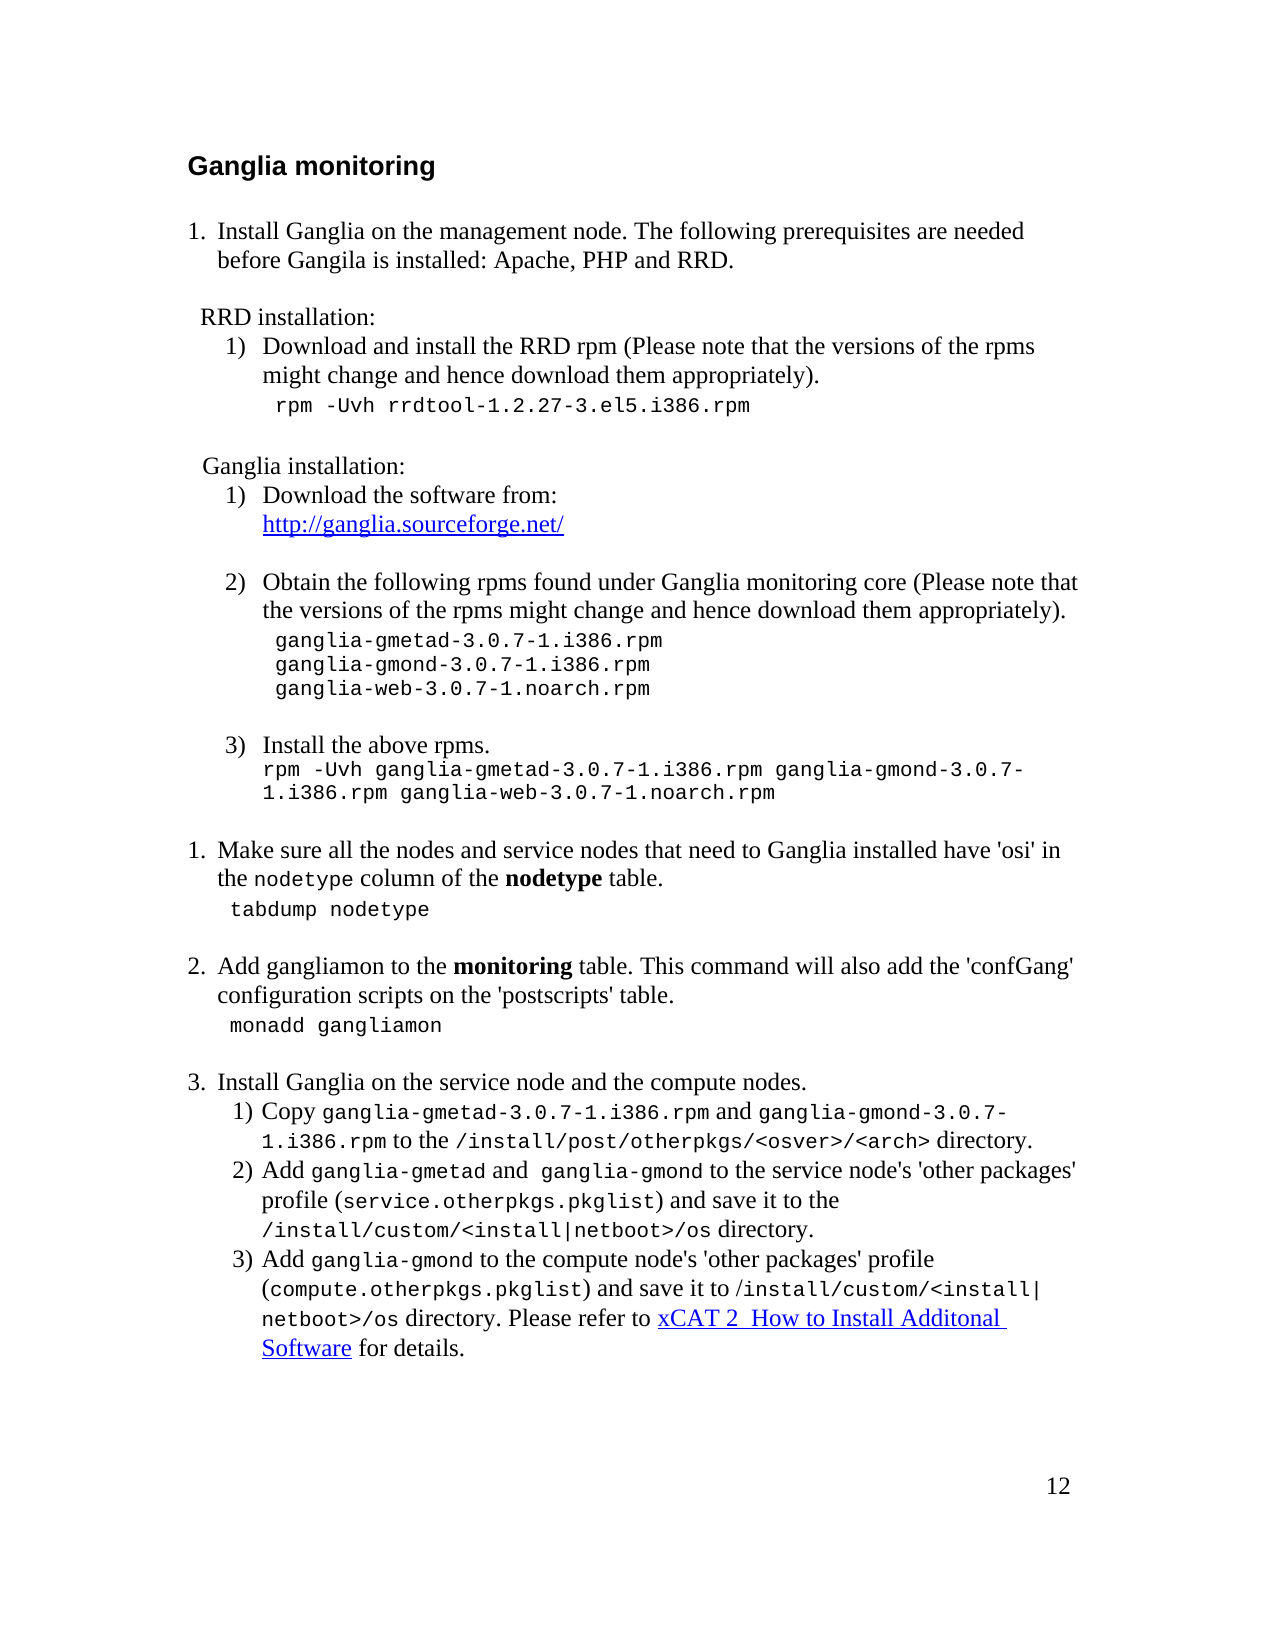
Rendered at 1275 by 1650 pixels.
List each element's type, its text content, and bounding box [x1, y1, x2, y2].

list Obtain the following rpms found under Ganglia monitoring core (Please note that the versions of the rpms might change and hence download them appropriately). ganglia-gmetad-3.0.7-1.i386.rpm [225, 567, 1087, 654]
list Install Ganglia on the service node and the compute nodes. [187, 1067, 1087, 1096]
list Download the software from: http://ganglia.sourceforge.net/ [225, 481, 1087, 567]
list Install the above rpms. rpm -Uvh ganglia-gmetad-3.0.7-1.i386.rpm ganglia-gmond-3.0.7-1.i386.rpm ganglia-web-3.0.7-1.noarch.rpm [225, 730, 1087, 806]
text Ganglia installation: [187, 447, 1087, 481]
list Install Ganglia on the management node. The following prerequisites are needed before Gangila is installed: Apache, PHP and RRD. [187, 216, 1087, 274]
list Copy ganglia-gmetad-3.0.7-1.i386.rpm and ganglia-gmond-3.0.7-1.i386.rpm to the /install/post/otherpkgs/<osver>/<arch> directory. [232, 1096, 1087, 1155]
list ganglia-gmond-3.0.7-1.i386.rpm [225, 654, 1087, 678]
text RRD installation: [187, 274, 1087, 331]
subtitle Ganglia monitoring [187, 150, 1087, 181]
list Add ganglia-gmetad and ganglia-gmond to the service node's 'other packages' profile (service.otherpkgs.pkglist) and save it to the /install/custom/<install|netboot>/os directory. [232, 1155, 1087, 1244]
list Download and install the RRD rpm (Please note that the versions of the rpms might change and hence download them appropriately). rpm -Uvh rrdtool-1.2.27-3.el5.i386.rpm [225, 331, 1087, 418]
list Add gangliamon to the monitoring table. This command will also add the 'confGang' configuration scripts on the 'postscripts' table. monadd gangliamon [187, 951, 1087, 1067]
list Add ganglia-gmond to the compute node's 'other packages' profile (compute.otherpkgs.pkglist) and save it to /install/custom/<install|netboot>/os directory. Please refer to xCAT 2 How to Install Additonal Software for details. [232, 1244, 1087, 1361]
list ganglia-web-3.0.7-1.noarch.rpm [225, 678, 1087, 701]
list Make sure all the nodes and service nodes that need to Ganglia installed have 'osi' in the nodetype column of the nodetype table. tabdump nodetype [187, 835, 1087, 951]
